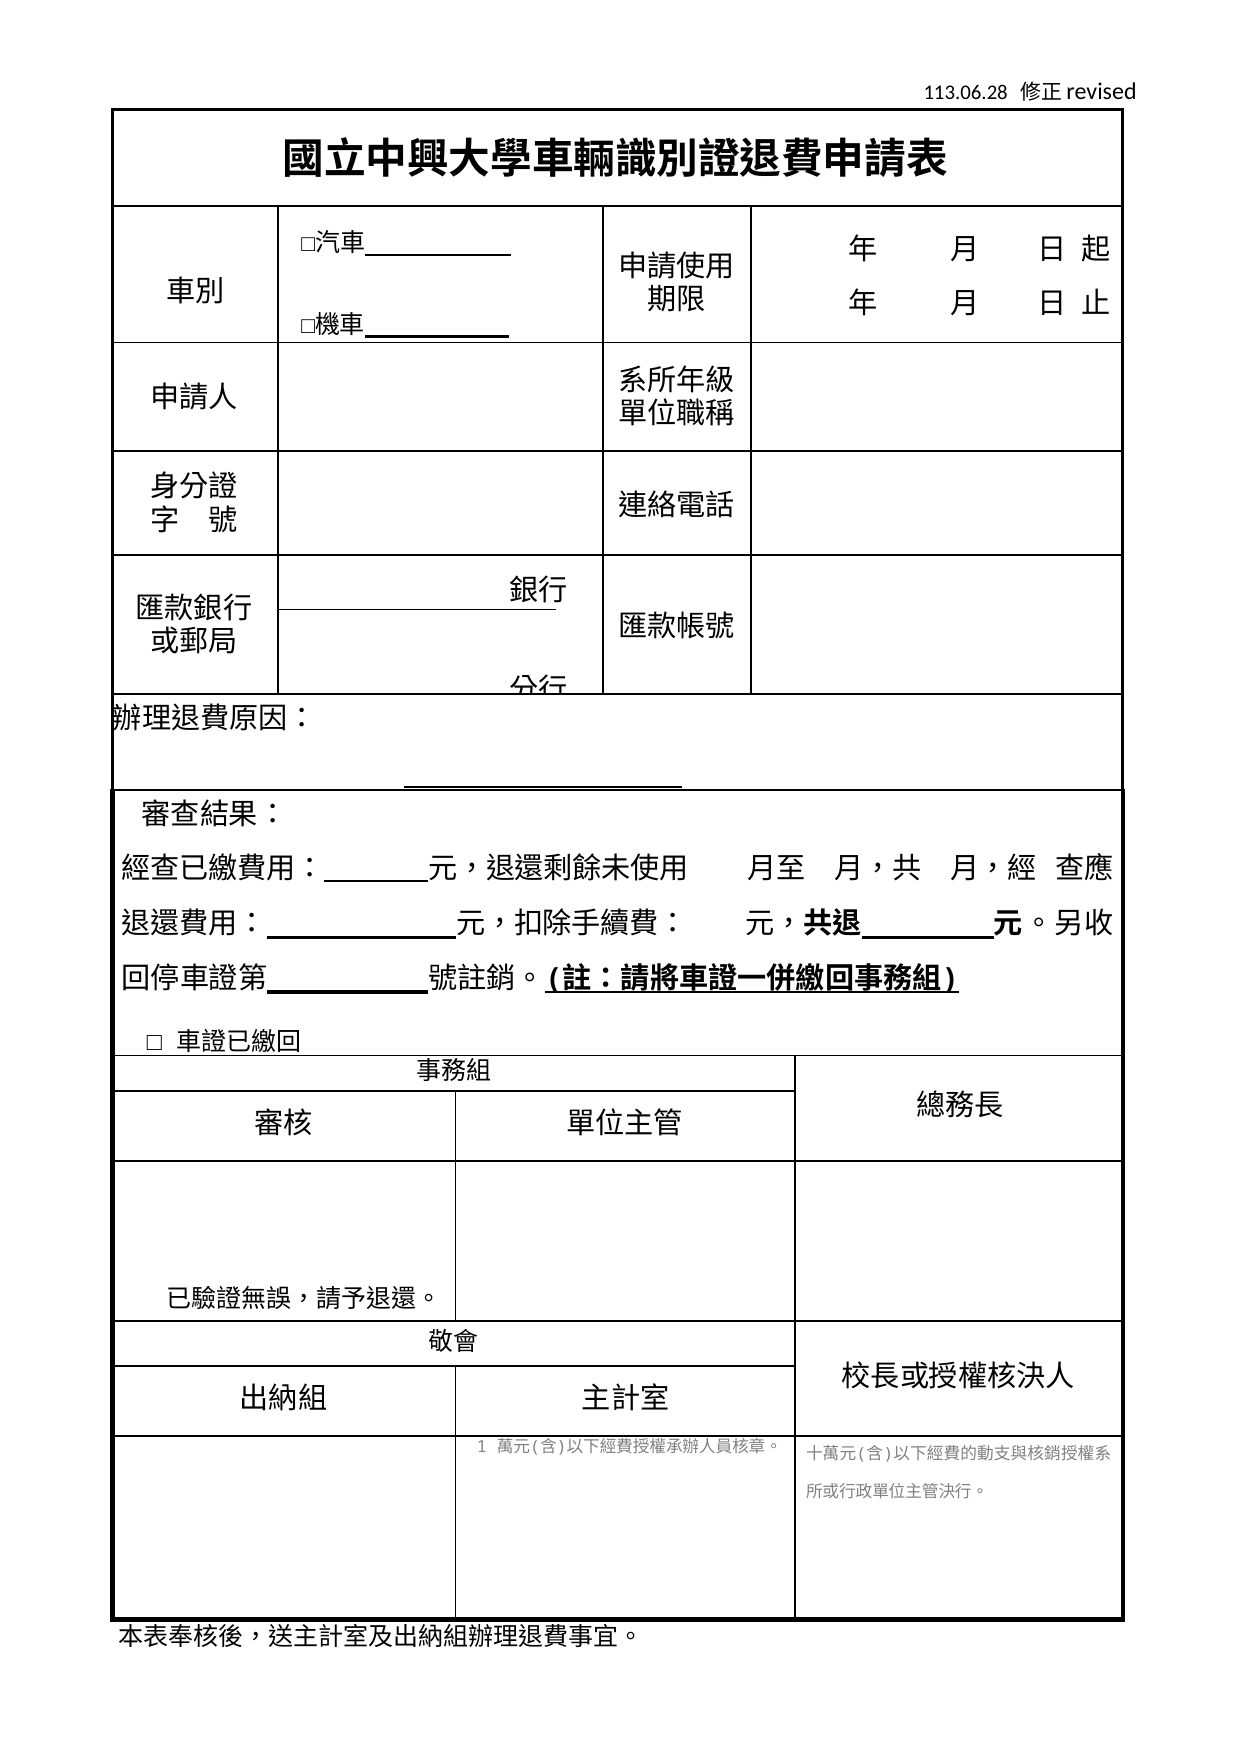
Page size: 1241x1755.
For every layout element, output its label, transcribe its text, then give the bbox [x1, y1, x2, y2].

table_cell 校長或授權核決人 [796, 1322, 1121, 1435]
text 本表奉核後，送主計室及出納組辦理退費事宜。 [118, 1622, 1136, 1651]
table_cell [752, 452, 1121, 554]
table_cell 連絡電話 [604, 452, 750, 554]
table_cell 銀行 分行 [279, 556, 602, 693]
table_cell [796, 1162, 1121, 1320]
table_cell [752, 343, 1121, 450]
table_cell 匯款帳號 [604, 556, 750, 693]
table_cell 已驗證無誤，請予退還。 [115, 1162, 455, 1320]
table_cell 申請人 [114, 343, 277, 450]
table_cell 車別 [114, 207, 277, 342]
table_cell 身分證 字 號 [114, 452, 277, 554]
table_cell [279, 452, 602, 554]
table_cell 審核 [115, 1092, 455, 1160]
table_cell 敬會 [115, 1322, 794, 1365]
table_cell 年 月 日 起 年 月 日 止 [752, 207, 1121, 342]
table_header 國立中興大學車輛識別證退費申請表 [114, 111, 1121, 205]
table_cell 單位主管 [456, 1092, 794, 1160]
table_cell 系所年級 單位職稱 [604, 343, 750, 450]
table_cell 十萬元(含)以下經費的動支與核銷授權系 所或行政單位主管決行。 [796, 1437, 1121, 1617]
table_cell 主計室 [456, 1367, 794, 1435]
table_cell 辦理退費原因： [114, 695, 1121, 789]
table_cell [115, 1437, 455, 1617]
table_cell 1 萬元(含)以下經費授權承辦人員核章。 [456, 1437, 794, 1617]
table_cell 申請使用 期限 [604, 207, 750, 342]
table_cell 匯款銀行 或郵局 [114, 556, 277, 693]
table_cell [456, 1162, 794, 1320]
table_cell 總務長 [796, 1056, 1121, 1160]
table_cell 事務組 [115, 1056, 794, 1090]
table_cell [279, 343, 602, 450]
table_cell [752, 556, 1121, 693]
table_cell 審查結果： 經查已繳費用： 元，退還剩餘未使用 月至 月，共 月，經 查應退還費用： 元，扣除手續費： 元，共退 元。另收 回停車證第 號註銷。(註：請將車證一併繳回事務組) □ 車證已繳回 [115, 791, 1121, 1054]
table_cell 出納組 [115, 1367, 455, 1435]
table_cell □汽車 □機車 [279, 207, 602, 342]
